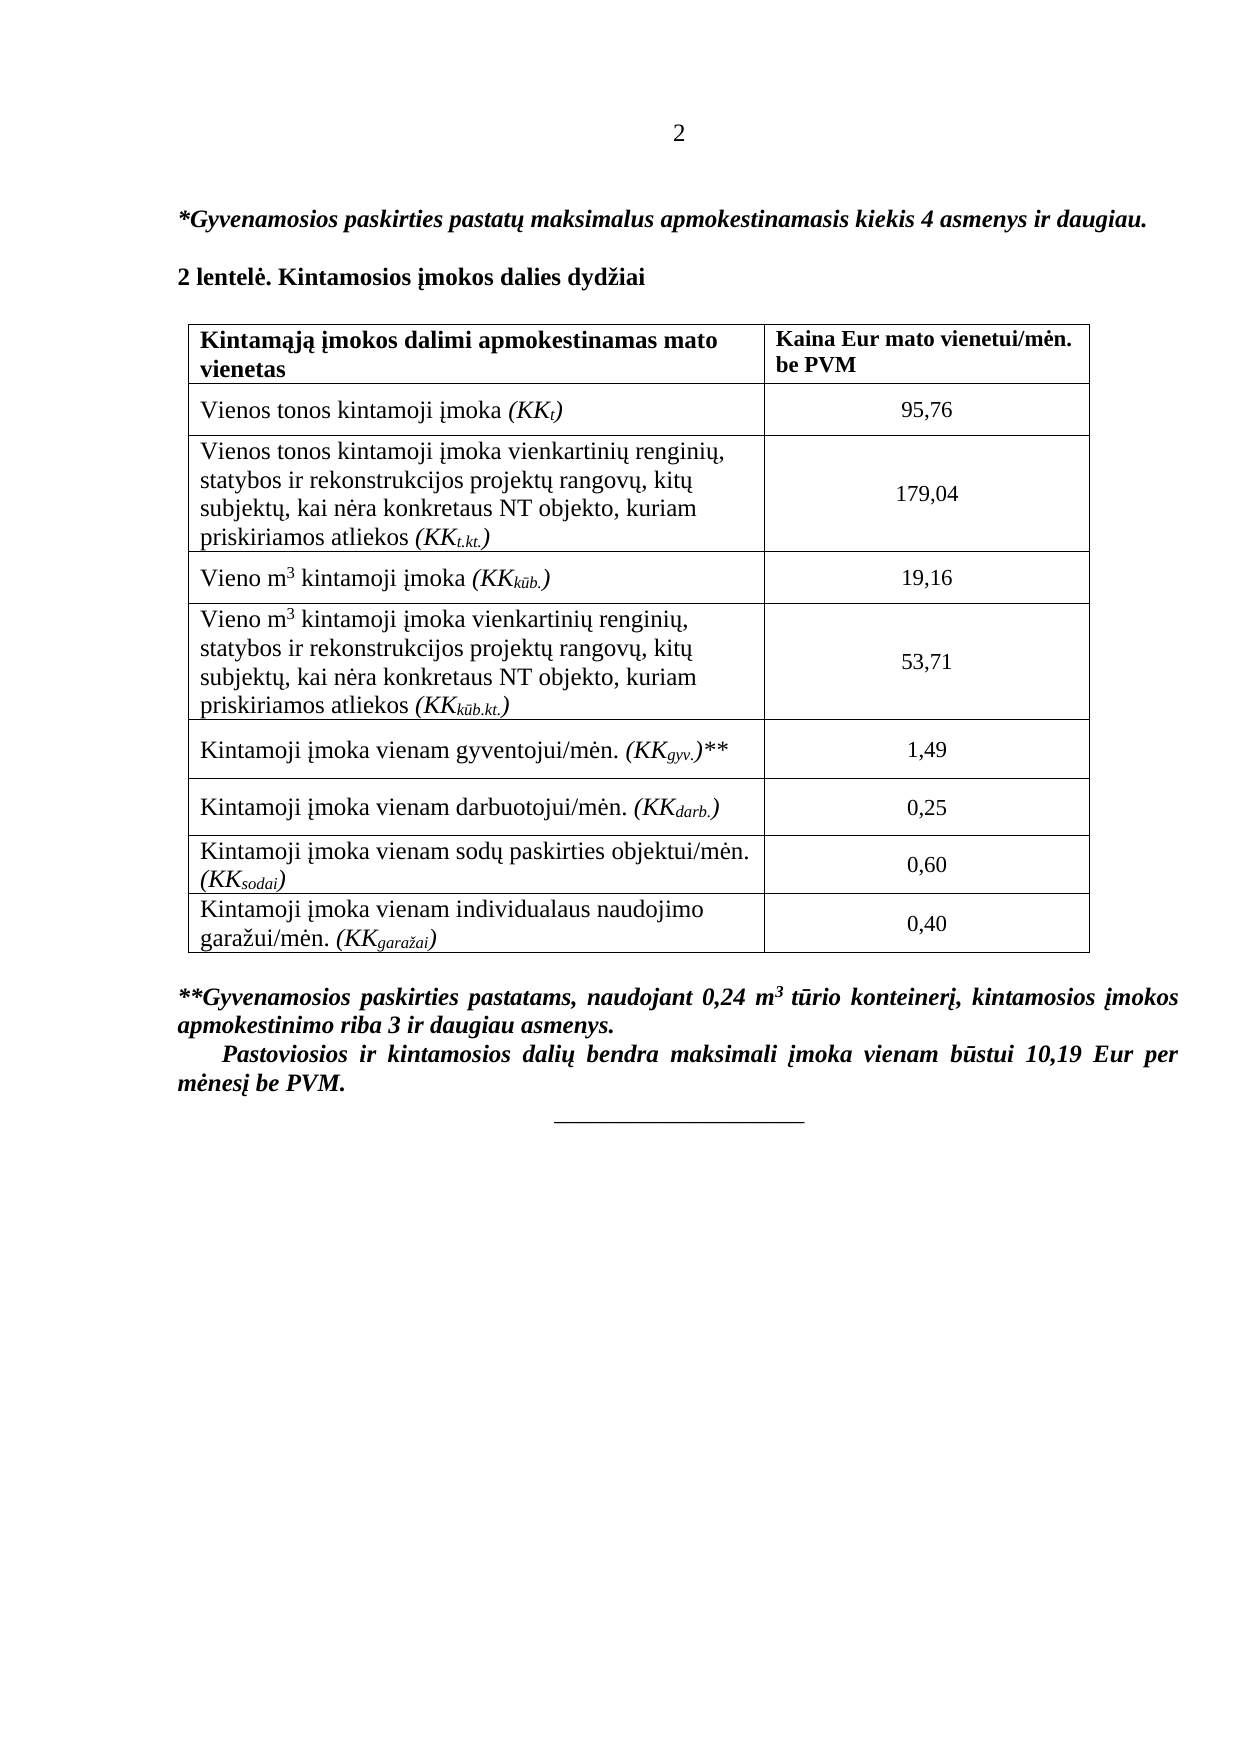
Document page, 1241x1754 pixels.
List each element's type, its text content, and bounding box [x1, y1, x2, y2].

table_header Kintamąją įmokos dalimi apmokestinamas mato vienetas [189, 325, 764, 383]
text 2 lentelė. Kintamosios įmokos dalies dydžiai [177, 262, 1181, 291]
table_cell 0,60 [765, 836, 1089, 893]
table_cell Kintamoji įmoka vienam darbuotojui/mėn. (KKdarb.) [189, 779, 764, 835]
text *Gyvenamosios paskirties pastatų maksimalus apmokestinamasis kiekis 4 asmenys ir daugiau. [177, 204, 1181, 233]
table_cell 0,25 [765, 779, 1089, 835]
table_cell 95,76 [765, 384, 1089, 435]
table_cell Vienos tonos kintamoji įmoka vienkartinių renginių, statybos ir rekonstrukcijos projektų rangovų, kitų subjektų, kai nėra konkretaus NT objekto, kuriam priskiriamos atliekos (KKt.kt.) [189, 436, 764, 551]
table_cell Kintamoji įmoka vienam individualaus naudojimo garažui/mėn. (KKgaražai) [189, 894, 764, 952]
table_cell Kintamoji įmoka vienam gyventojui/mėn. (KKgyv.)** [189, 720, 764, 778]
table_cell 0,40 [765, 894, 1089, 952]
table_cell 53,71 [765, 604, 1089, 719]
text Pastoviosios ir kintamosios dalių bendra maksimali įmoka vienam būstui 10,19 Eur per mėnesį be PVM. [177, 1039, 1181, 1097]
table_cell 1,49 [765, 720, 1089, 778]
text ____________________ [177, 1097, 1181, 1125]
table_cell 19,16 [765, 552, 1089, 603]
text **Gyvenamosios paskirties pastatams, naudojant 0,24 m3 tūrio konteinerį, kintamosios įmokos apmokestinimo riba 3 ir daugiau asmenys. [177, 982, 1181, 1039]
table_cell Vienos tonos kintamoji įmoka (KKt) [189, 384, 764, 435]
table_cell 179,04 [765, 436, 1089, 551]
table_cell Vieno m3 kintamoji įmoka (KKkūb.) [189, 552, 764, 603]
table_cell Kintamoji įmoka vienam sodų paskirties objektui/mėn. (KKsodai) [189, 836, 764, 893]
table_header Kaina Eur mato vienetui/mėn. be PVM [765, 325, 1089, 383]
table_cell Vieno m3 kintamoji įmoka vienkartinių renginių, statybos ir rekonstrukcijos projektų rangovų, kitų subjektų, kai nėra konkretaus NT objekto, kuriam priskiriamos atliekos (KKkūb.kt.) [189, 604, 764, 719]
